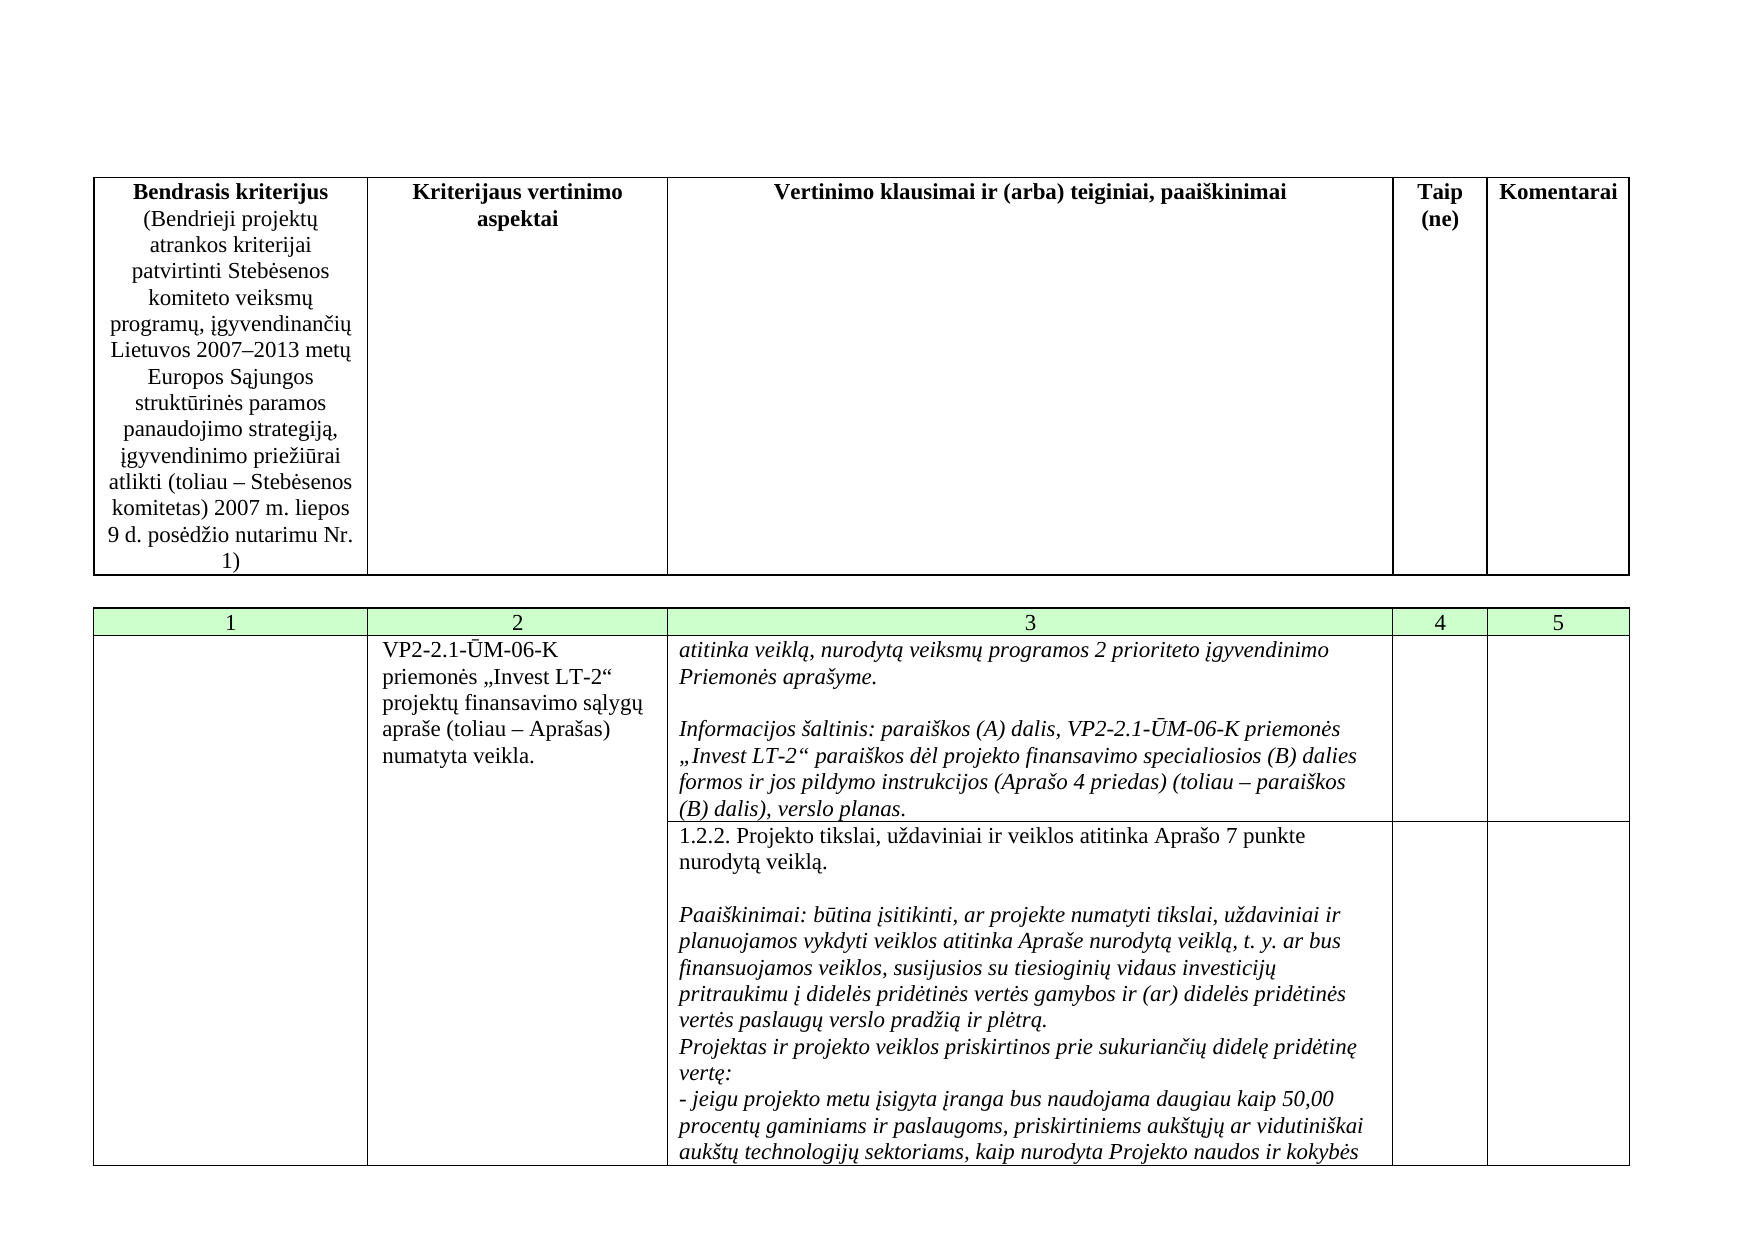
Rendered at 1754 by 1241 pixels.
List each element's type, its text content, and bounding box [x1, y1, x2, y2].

table_cell VP2-2.1-ŪM-06-K priemonės „Invest LT-2“ projektų finansavimo sąlygų apraše (toliau – Aprašas) numatyta veikla. [368, 636, 667, 1164]
table_header Komentarai [1488, 178, 1628, 573]
table_cell [668, 576, 1393, 607]
table_cell atitinka veiklą, nurodytą veiksmų programos 2 prioriteto įgyvendinimo Priemonės aprašyme. Informacijos šaltinis: paraiškos (A) dalis, VP2-2.1-ŪM-06-K priemonės „Invest LT-2“ paraiškos dėl projekto finansavimo specialiosios (B) dalies formos ir jos pildymo instrukcijos (Aprašo 4 priedas) (toliau – paraiškos (B) dalis), verslo planas. [668, 636, 1392, 821]
table_cell [1487, 576, 1629, 607]
table_cell [1393, 576, 1487, 607]
table_cell [1488, 822, 1629, 1164]
table_header Bendrasis kriterijus (Bendrieji projektų atrankos kriterijai patvirtinti Stebėsenos komiteto veiksmų programų, įgyvendinančių Lietuvos 2007–2013 metų Europos Sąjungos struktūrinės paramos panaudojimo strategiją, įgyvendinimo priežiūrai atlikti (toliau – Stebėsenos komitetas) 2007 m. liepos 9 d. posėdžio nutarimu Nr. 1) [95, 178, 367, 573]
table_cell [1488, 636, 1629, 821]
table_cell [368, 576, 668, 607]
table_cell 4 [1393, 609, 1487, 635]
table_cell [94, 576, 367, 607]
table_header Kriterijaus vertinimo aspektai [368, 178, 667, 573]
table_cell 1.2.2. Projekto tikslai, uždaviniai ir veiklos atitinka Aprašo 7 punkte nurodytą veiklą. Paaiškinimai: būtina įsitikinti, ar projekte numatyti tikslai, uždaviniai ir planuojamos vykdyti veiklos atitinka Apraše nurodytą veiklą, t. y. ar bus finansuojamos veiklos, susijusios su tiesioginių vidaus investicijų pritraukimu į didelės pridėtinės vertės gamybos ir (ar) didelės pridėtinės vertės paslaugų verslo pradžią ir plėtrą. Projektas ir projekto veiklos priskirtinos prie sukuriančių didelę pridėtinę vertę: - jeigu projekto metu įsigyta įranga bus naudojama daugiau kaip 50,00 procentų gaminiams ir paslaugoms, priskirtiniems aukštųjų ar vidutiniškai aukštų technologijų sektoriams, kaip nurodyta Projekto naudos ir kokybės [668, 822, 1392, 1164]
table_cell [94, 636, 367, 1164]
table_cell [1393, 822, 1487, 1164]
table_cell 2 [368, 609, 667, 635]
table_cell [1393, 636, 1487, 821]
table_cell 1 [94, 609, 367, 635]
table_header Taip (ne) [1394, 178, 1486, 573]
table_cell 3 [668, 609, 1392, 635]
table_cell 5 [1488, 609, 1629, 635]
table_header Vertinimo klausimai ir (arba) teiginiai, paaiškinimai [668, 178, 1392, 573]
